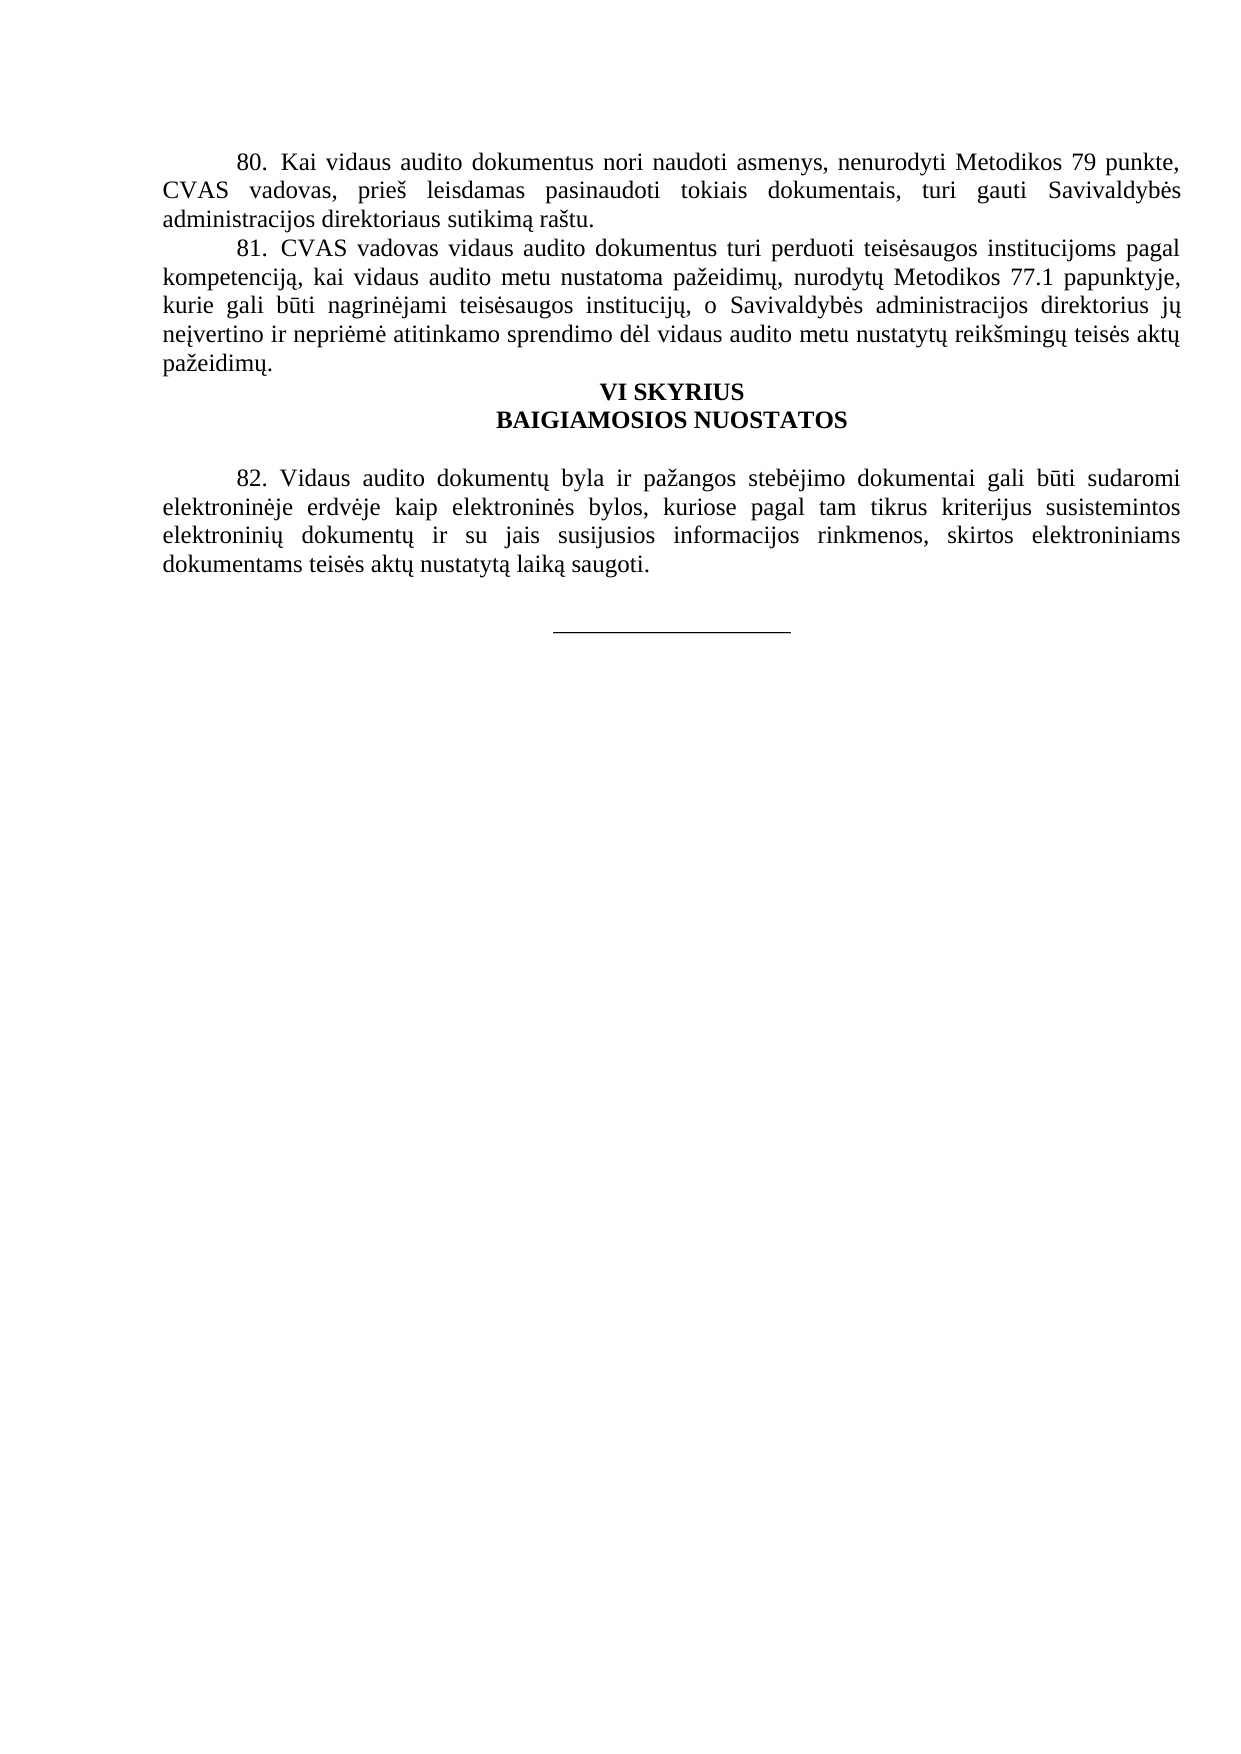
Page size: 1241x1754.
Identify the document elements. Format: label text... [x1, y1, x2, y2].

text ___________________ [162, 607, 1181, 636]
text 80. Kai vidaus audito dokumentus nori naudoti asmenys, nenurodyti Metodikos 79 punkte, CVAS vadovas, prieš leisdamas pasinaudoti tokiais dokumentais, turi gauti Savivaldybės administracijos direktoriaus sutikimą raštu. [162, 147, 1181, 233]
text VI SKYRIUS [162, 377, 1181, 406]
text 81. CVAS vadovas vidaus audito dokumentus turi perduoti teisėsaugos institucijoms pagal kompetenciją, kai vidaus audito metu nustatoma pažeidimų, nurodytų Metodikos 77.1 papunktyje, kurie gali būti nagrinėjami teisėsaugos institucijų, o Savivaldybės administracijos direktorius jų neįvertino ir nepriėmė atitinkamo sprendimo dėl vidaus audito metu nustatytų reikšmingų teisės aktų pažeidimų. [162, 233, 1181, 377]
text 82. Vidaus audito dokumentų byla ir pažangos stebėjimo dokumentai gali būti sudaromi elektroninėje erdvėje kaip elektroninės bylos, kuriose pagal tam tikrus kriterijus susistemintos elektroninių dokumentų ir su jais susijusios informacijos rinkmenos, skirtos elektroniniams dokumentams teisės aktų nustatytą laiką saugoti. [162, 463, 1181, 578]
text BAIGIAMOSIOS NUOSTATOS [162, 406, 1181, 434]
